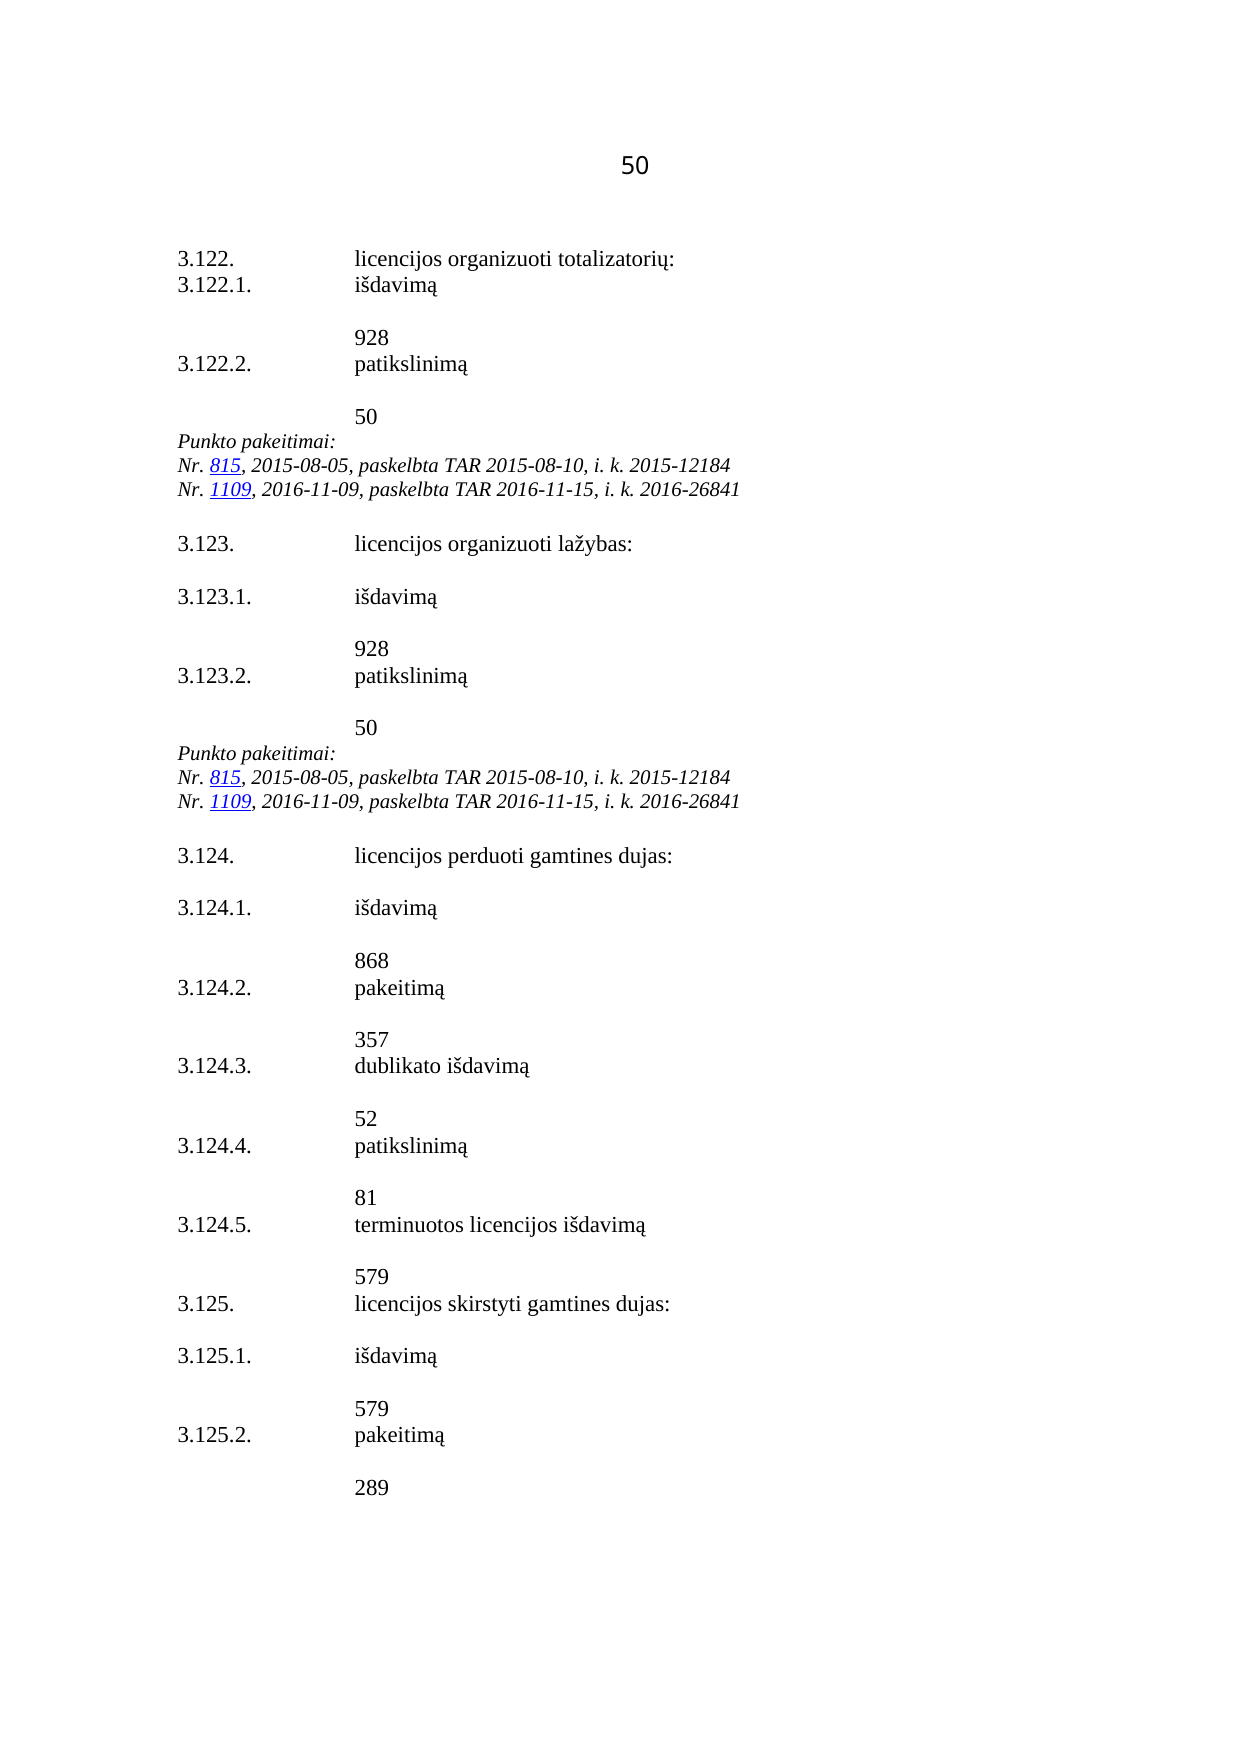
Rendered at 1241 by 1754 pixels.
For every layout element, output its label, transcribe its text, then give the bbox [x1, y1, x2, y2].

text 3.122.1. išdavimą 928 [177, 271, 892, 350]
text 3.123. licencijos organizuoti lažybas: [177, 530, 892, 583]
text 3.123.2. patikslinimą 50 [177, 662, 892, 741]
text 3.124.1. išdavimą 868 [177, 894, 945, 973]
text 3.122.2. patikslinimą 50 [177, 350, 892, 429]
text 3.125.2. pakeitimą 289 [177, 1422, 945, 1501]
text 3.122. licencijos organizuoti totalizatorių: [177, 244, 892, 271]
text 3.123.1. išdavimą 928 [177, 583, 892, 662]
text 3.124.4. patikslinimą 81 [177, 1132, 945, 1211]
text 3.125.1. išdavimą 579 [177, 1342, 945, 1422]
text Nr. 1109, 2016-11-09, paskelbta TAR 2016-11-15, i. k. 2016-26841 [177, 477, 1093, 501]
text 3.124. licencijos perduoti gamtines dujas: [177, 842, 945, 894]
text Punkto pakeitimai: [177, 741, 1093, 765]
text Nr. 815, 2015-08-05, paskelbta TAR 2015-08-10, i. k. 2015-12184 [177, 453, 1093, 477]
text 3.124.3. dublikato išdavimą 52 [177, 1053, 945, 1132]
text Nr. 1109, 2016-11-09, paskelbta TAR 2016-11-15, i. k. 2016-26841 [177, 789, 1093, 813]
text Nr. 815, 2015-08-05, paskelbta TAR 2015-08-10, i. k. 2015-12184 [177, 765, 1093, 789]
text 3.124.2. pakeitimą 357 [177, 973, 945, 1053]
text 3.124.5. terminuotos licencijos išdavimą 579 [177, 1211, 945, 1290]
text Punkto pakeitimai: [177, 429, 1093, 453]
text 3.125. licencijos skirstyti gamtines dujas: [177, 1290, 945, 1342]
